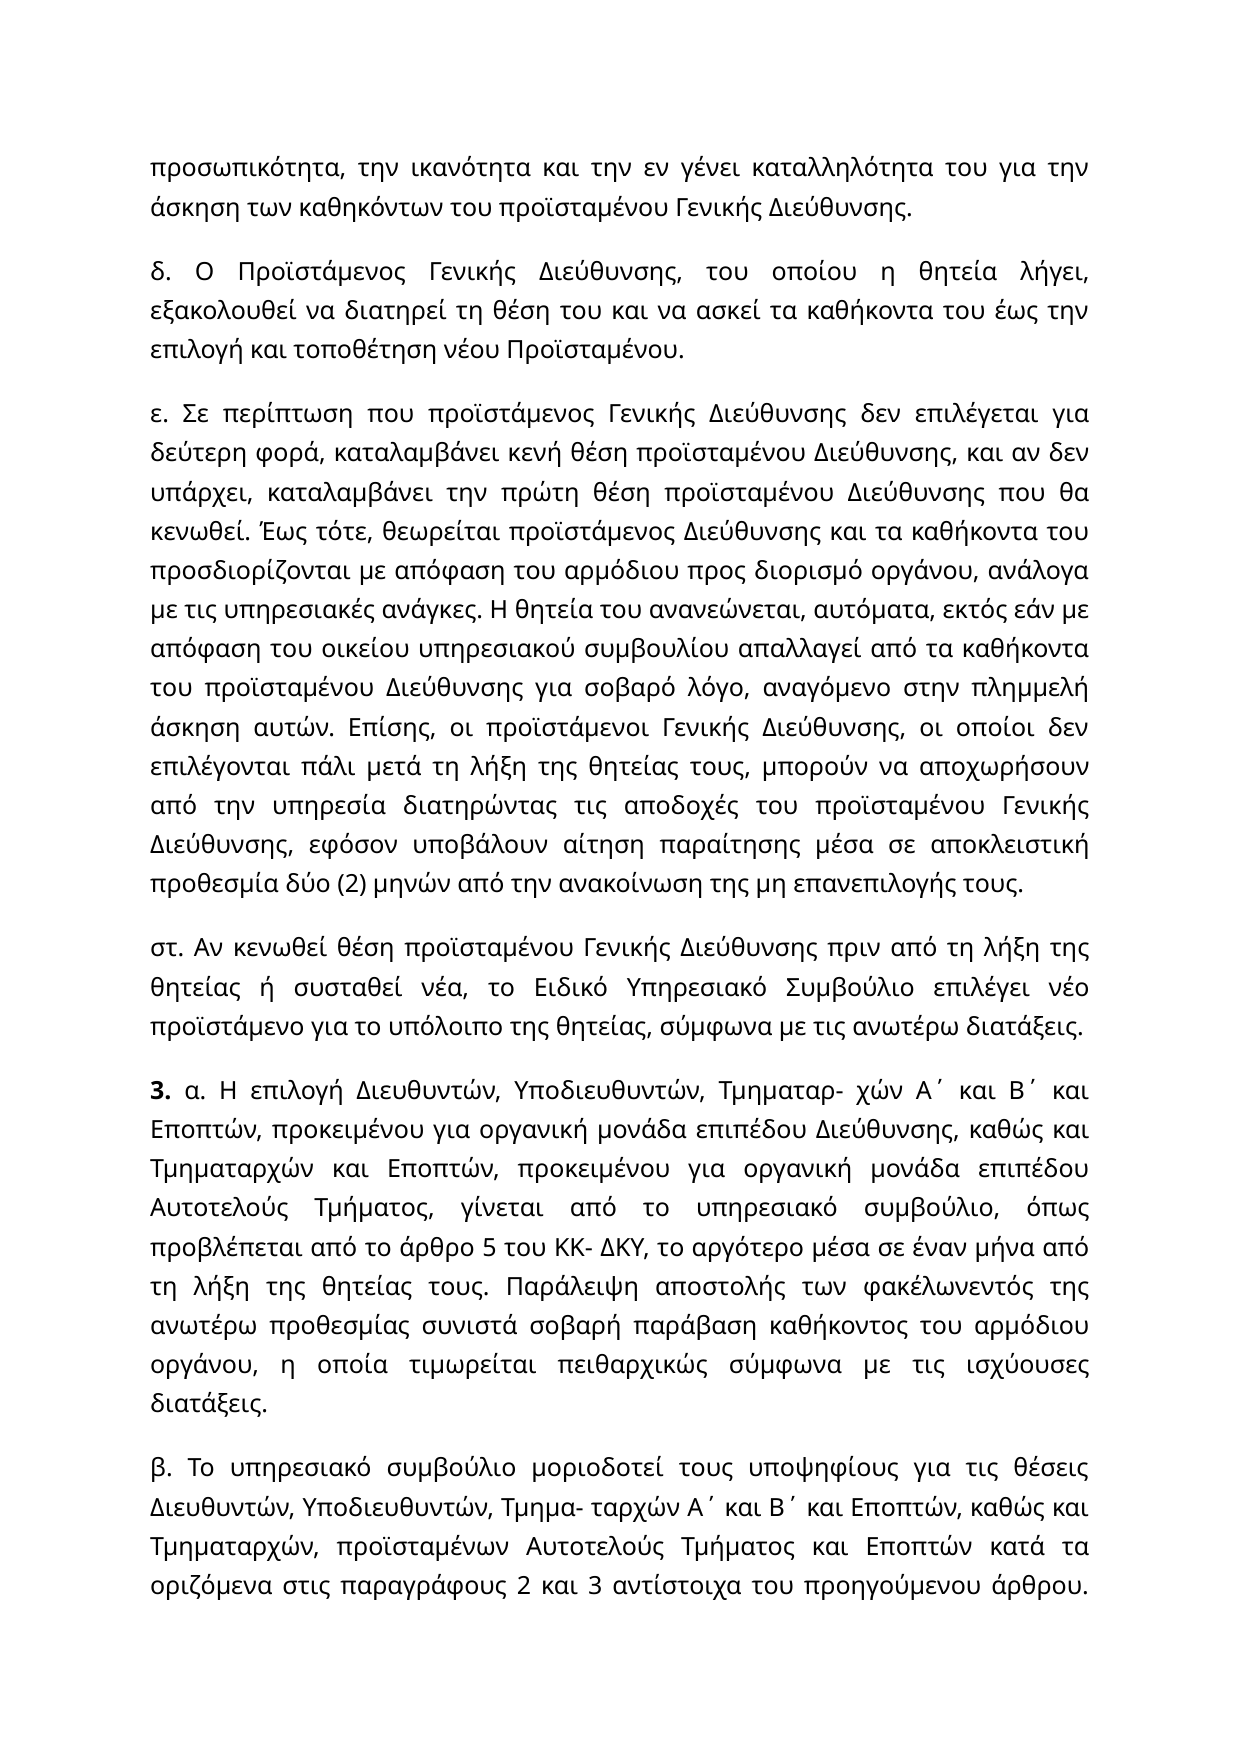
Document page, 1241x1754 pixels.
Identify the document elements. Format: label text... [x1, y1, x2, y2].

text δ. Ο Προϊστάμενος Γενικής Διεύθυνσης, του οποίου η θητεία λήγει, εξακολουθεί να διατηρεί τη θέση του και να ασκεί τα καθήκοντα του έως την επιλογή και τοποθέτηση νέου Προϊσταμένου. [150, 253, 1090, 366]
text ε. Σε περίπτωση που προϊστάμενος Γενικής Διεύθυνσης δεν επιλέγεται για δεύτερη φορά, καταλαμβάνει κενή θέση προϊσταμένου Διεύθυνσης, και αν δεν υπάρχει, καταλαμβάνει την πρώτη θέση προϊσταμένου Διεύθυνσης που θα κενωθεί. Έως τότε, θεωρείται προϊστάμενος Διεύθυνσης και τα καθήκοντα του προσδιορίζονται με απόφαση του αρμόδιου προς διορισμό οργάνου, ανάλογα με τις υπηρεσιακές ανάγκες. Η θητεία του ανανεώνεται, αυτόματα, εκτός εάν με απόφαση του οικείου υπηρεσιακού συμβουλίου απαλλαγεί από τα καθήκοντα του προϊσταμένου Διεύθυνσης για σοβαρό λόγο, αναγόμενο στην πλημμελή άσκηση αυτών. Επίσης, οι προϊστάμενοι Γενικής Διεύθυνσης, οι οποίοι δεν επιλέγονται πάλι μετά τη λήξη της θητείας τους, μπορούν να αποχωρήσουν από την υπηρεσία διατηρώντας τις αποδοχές του προϊσταμένου Γενικής Διεύθυνσης, εφόσον υποβάλουν αίτηση παραίτησης μέσα σε αποκλειστική προθεσμία δύο (2) μηνών από την ανακοίνωση της μη επανεπιλογής τους. [150, 396, 1090, 900]
text στ. Αν κενωθεί θέση προϊσταμένου Γενικής Διεύθυνσης πριν από τη λήξη της θητείας ή συσταθεί νέα, το Ειδικό Υπηρεσιακό Συμβούλιο επιλέγει νέο προϊστάμενο για το υπόλοιπο της θητείας, σύμφωνα με τις ανωτέρω διατάξεις. [150, 930, 1090, 1042]
text 3. α. Η επιλογή Διευθυντών, Υποδιευθυντών, Τμηματαρ- χών Α΄ και Β΄ και Εποπτών, προκειμένου για οργανική μονάδα επιπέδου Διεύθυνσης, καθώς και Τμηματαρχών και Εποπτών, προκειμένου για οργανική μονάδα επιπέδου Αυτοτελούς Τμήματος, γίνεται από το υπηρεσιακό συμβούλιο, όπως προβλέπεται από το άρθρο 5 του ΚΚ- ΔΚΥ, το αργότερο μέσα σε έναν μήνα από τη λήξη της θητείας τους. Παράλειψη αποστολής των φακέλωνεντός της ανωτέρω προθεσμίας συνιστά σοβαρή παράβαση καθήκοντος του αρμόδιου οργάνου, η οποία τιμωρείται πειθαρχικώς σύμφωνα με τις ισχύουσες διατάξεις. [150, 1072, 1090, 1420]
text β. Το υπηρεσιακό συμβούλιο μοριοδοτεί τους υποψηφίους για τις θέσεις Διευθυντών, Υποδιευθυντών, Τμημα- ταρχών Α΄ και Β΄ και Εποπτών, καθώς και Τμηματαρχών, προϊσταμένων Αυτοτελούς Τμήματος και Εποπτών κατά τα οριζόμενα στις παραγράφους 2 και 3 αντίστοιχα του προηγούμενου άρθρου. [150, 1450, 1090, 1602]
text προσωπικότητα, την ικανότητα και την εν γένει καταλληλότητα του για την άσκηση των καθηκόντων του προϊσταμένου Γενικής Διεύθυνσης. [150, 150, 1090, 223]
